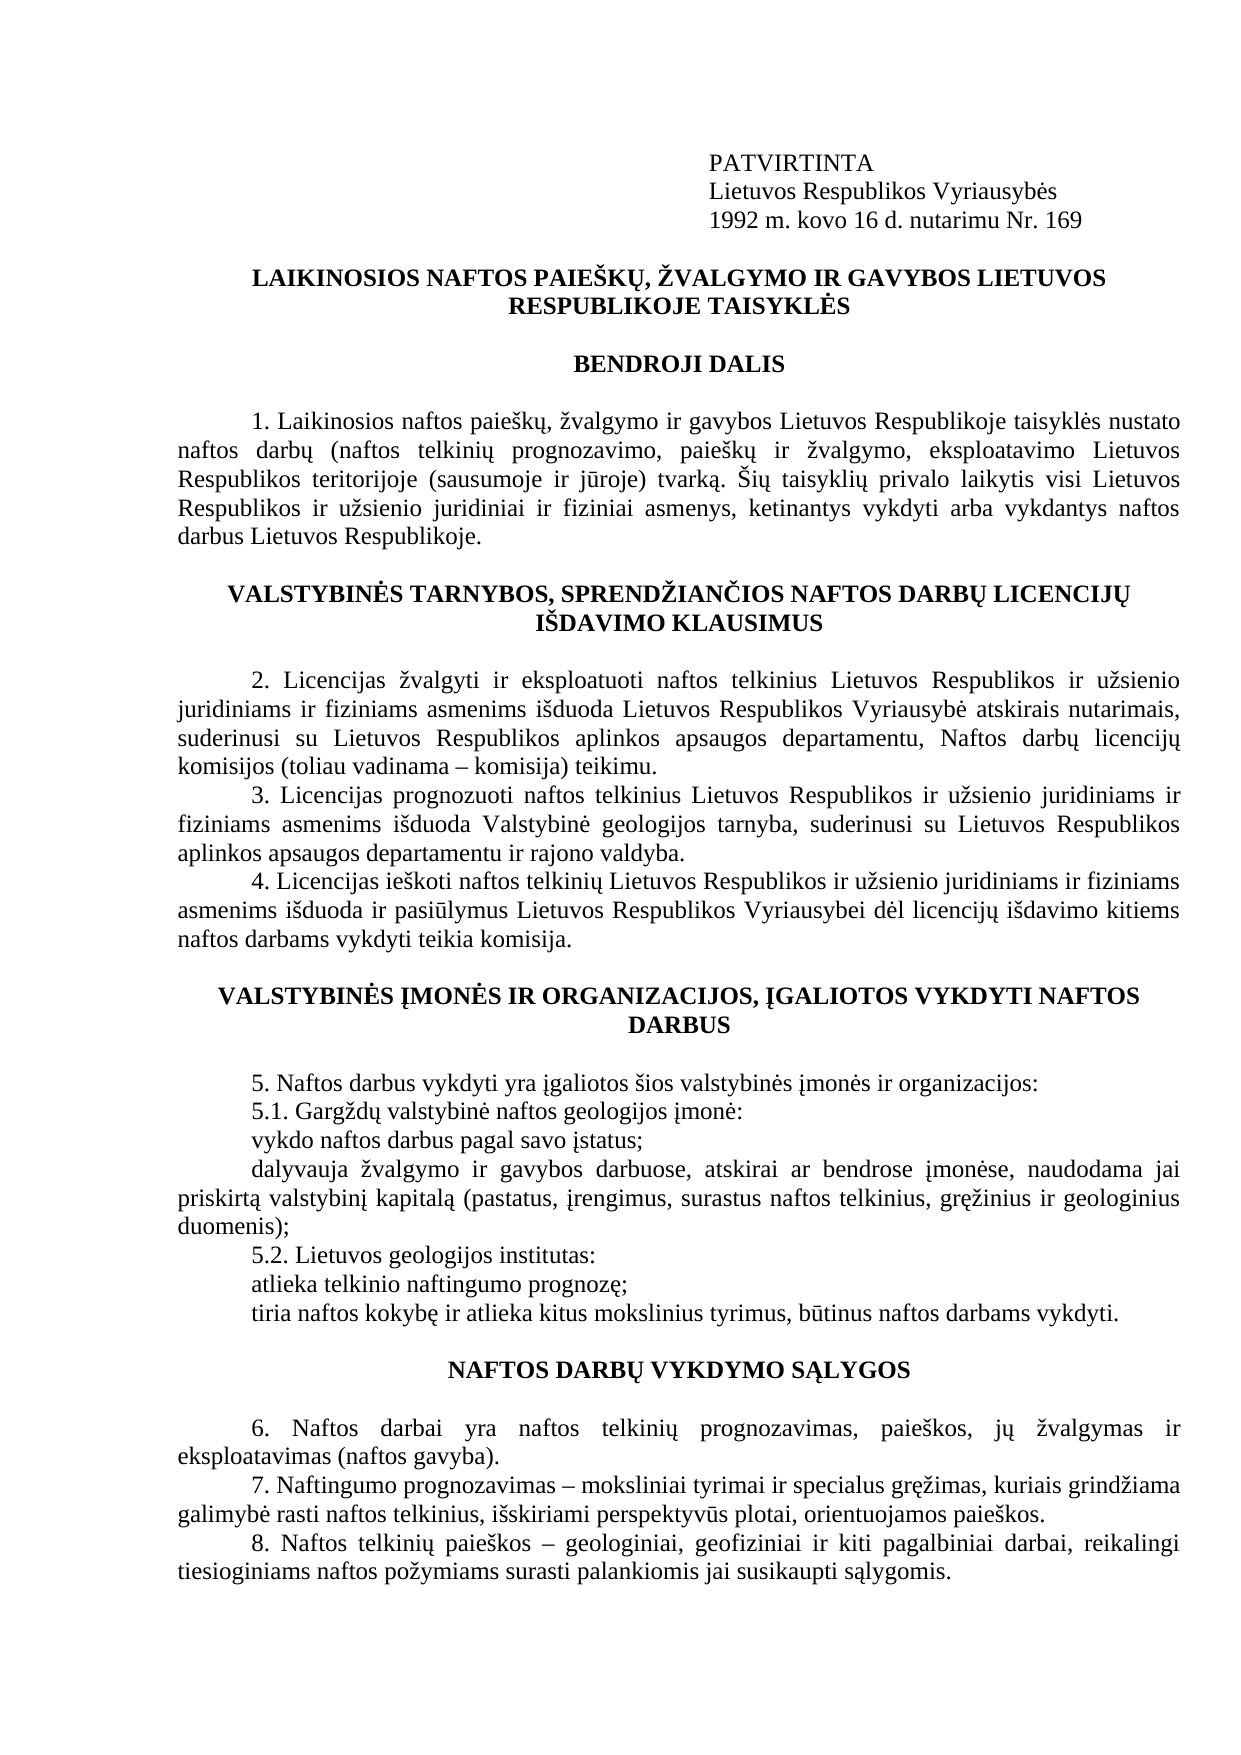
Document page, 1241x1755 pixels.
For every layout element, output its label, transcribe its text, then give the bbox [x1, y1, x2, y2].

text 1992 m. kovo 16 d. nutarimu Nr. 169 [177, 205, 1181, 234]
text 1. Laikinosios naftos paieškų, žvalgymo ir gavybos Lietuvos Respublikoje taisyklės nustato naftos darbų (naftos telkinių prognozavimo, paieškų ir žvalgymo, eksploatavimo Lietuvos Respublikos teritorijoje (sausumoje ir jūroje) tvarką. Šių taisyklių privalo laikytis visi Lietuvos Respublikos ir užsienio juridiniai ir fiziniai asmenys, ketinantys vykdyti arba vykdantys naftos darbus Lietuvos Respublikoje. [177, 406, 1181, 550]
text 5. Naftos darbus vykdyti yra įgaliotos šios valstybinės įmonės ir organizacijos: [177, 1068, 1181, 1096]
text 5.2. Lietuvos geologijos institutas: [177, 1240, 1181, 1269]
text PATVIRTINTA [177, 148, 1181, 176]
text LAIKINOSIOS NAFTOS PAIEŠKŲ, ŽVALGYMO IR GAVYBOS LIETUVOS RESPUBLIKOJE TAISYKLĖS [177, 263, 1181, 320]
text dalyvauja žvalgymo ir gavybos darbuose, atskirai ar bendrose įmonėse, naudodama jai priskirtą valstybinį kapitalą (pastatus, įrengimus, surastus naftos telkinius, gręžinius ir geologinius duomenis); [177, 1154, 1181, 1240]
text Lietuvos Respublikos Vyriausybės [177, 176, 1181, 205]
text 6. Naftos darbai yra naftos telkinių prognozavimas, paieškos, jų žvalgymas ir eksploatavimas (naftos gavyba). [177, 1413, 1181, 1470]
text 5.1. Gargždų valstybinė naftos geologijos įmonė: [177, 1096, 1181, 1125]
text vykdo naftos darbus pagal savo įstatus; [177, 1125, 1181, 1154]
text BENDROJI DALIS [177, 349, 1181, 378]
text NAFTOS DARBŲ VYKDYMO SĄLYGOS [177, 1355, 1181, 1384]
text 8. Naftos telkinių paieškos – geologiniai, geofiziniai ir kiti pagalbiniai darbai, reikalingi tiesioginiams naftos požymiams surasti palankiomis jai susikaupti sąlygomis. [177, 1528, 1181, 1585]
text tiria naftos kokybę ir atlieka kitus mokslinius tyrimus, būtinus naftos darbams vykdyti. [177, 1298, 1181, 1326]
text 3. Licencijas prognozuoti naftos telkinius Lietuvos Respublikos ir užsienio juridiniams ir fiziniams asmenims išduoda Valstybinė geologijos tarnyba, suderinusi su Lietuvos Respublikos aplinkos apsaugos departamentu ir rajono valdyba. [177, 780, 1181, 866]
text 7. Naftingumo prognozavimas – moksliniai tyrimai ir specialus gręžimas, kuriais grindžiama galimybė rasti naftos telkinius, išskiriami perspektyvūs plotai, orientuojamos paieškos. [177, 1470, 1181, 1528]
text VALSTYBINĖS TARNYBOS, SPRENDŽIANČIOS NAFTOS DARBŲ LICENCIJŲ IŠDAVIMO KLAUSIMUS [177, 579, 1181, 636]
text VALSTYBINĖS ĮMONĖS IR ORGANIZACIJOS, ĮGALIOTOS VYKDYTI NAFTOS DARBUS [177, 981, 1181, 1039]
text 2. Licencijas žvalgyti ir eksploatuoti naftos telkinius Lietuvos Respublikos ir užsienio juridiniams ir fiziniams asmenims išduoda Lietuvos Respublikos Vyriausybė atskirais nutarimais, suderinusi su Lietuvos Respublikos aplinkos apsaugos departamentu, Naftos darbų licencijų komisijos (toliau vadinama – komisija) teikimu. [177, 665, 1181, 780]
text atlieka telkinio naftingumo prognozę; [177, 1269, 1181, 1298]
text 4. Licencijas ieškoti naftos telkinių Lietuvos Respublikos ir užsienio juridiniams ir fiziniams asmenims išduoda ir pasiūlymus Lietuvos Respublikos Vyriausybei dėl licencijų išdavimo kitiems naftos darbams vykdyti teikia komisija. [177, 866, 1181, 953]
